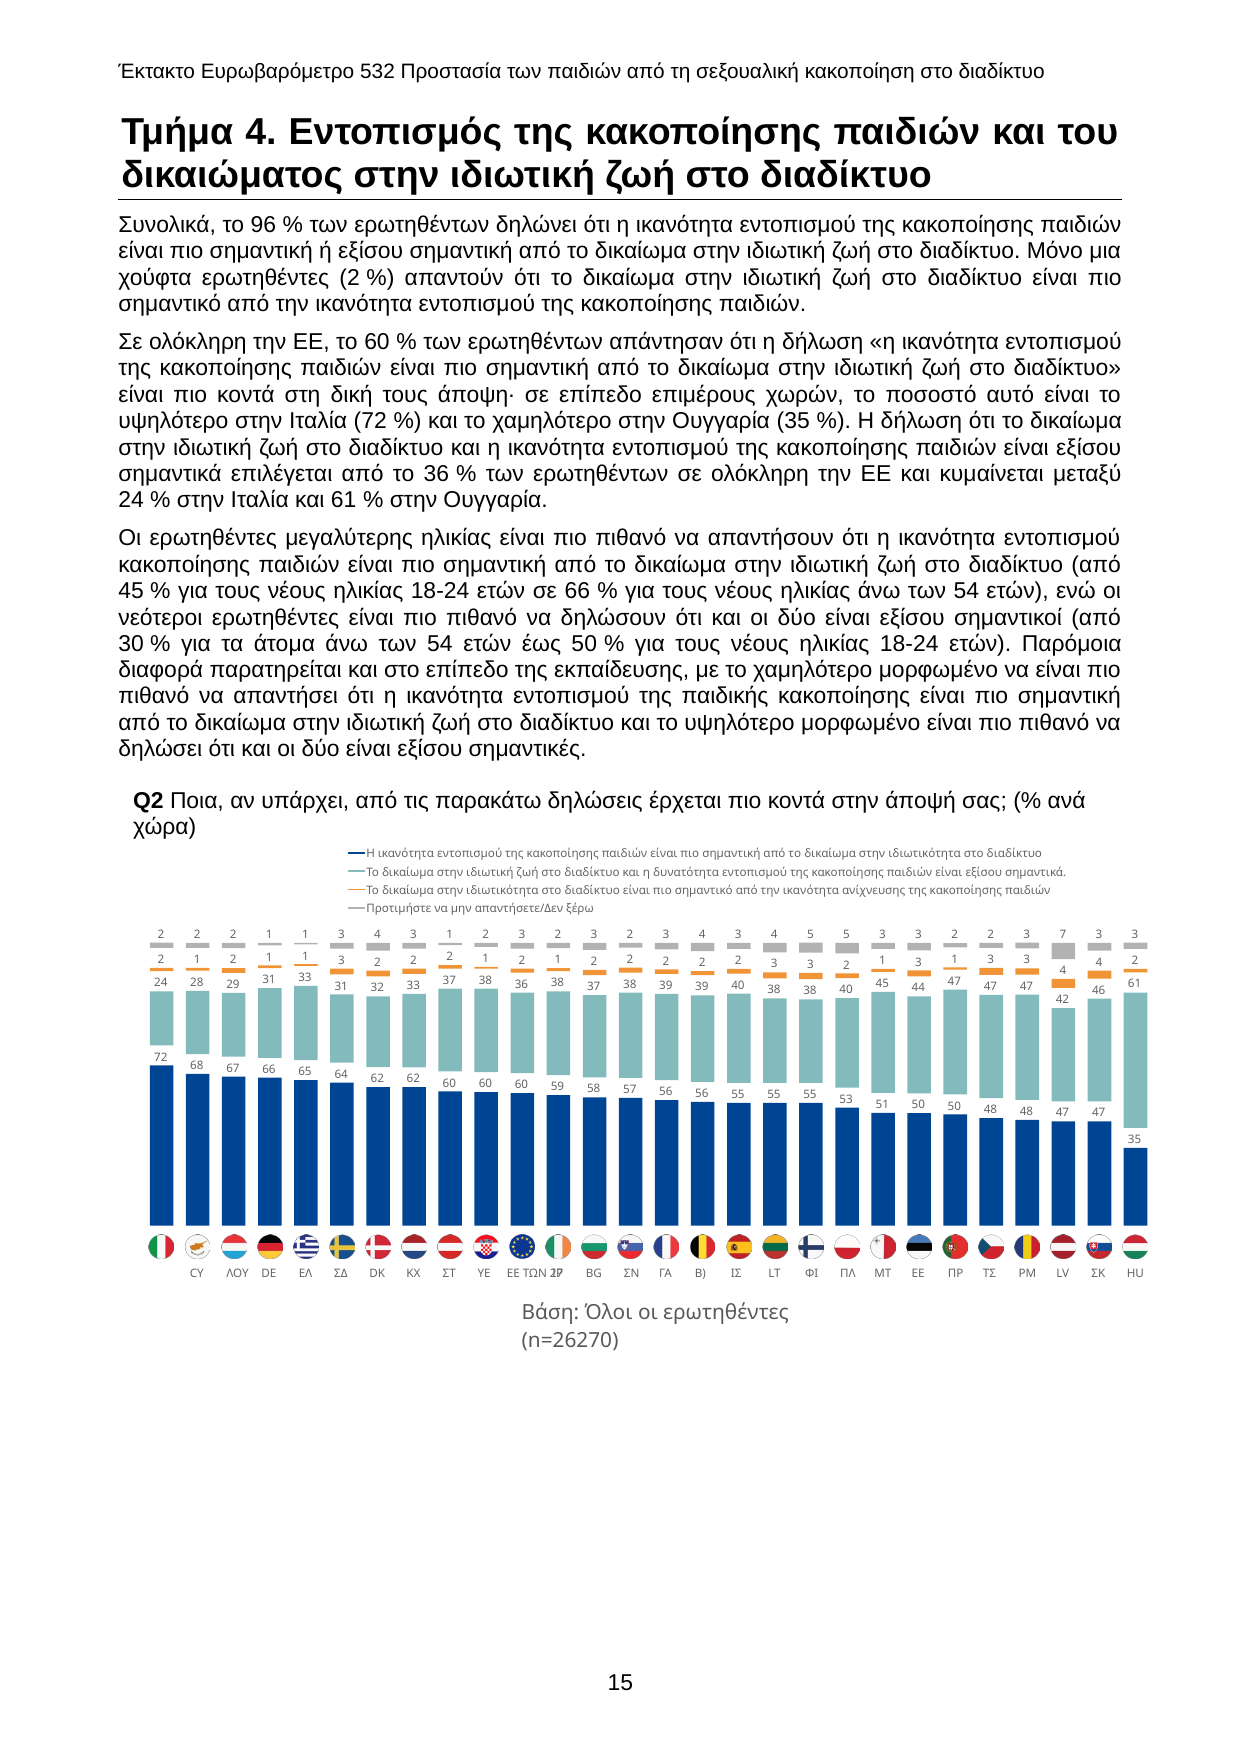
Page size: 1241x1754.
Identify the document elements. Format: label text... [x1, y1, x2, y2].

text Σε ολόκληρη την ΕΕ, το 60 % των ερωτηθέντων απάντησαν ότι η δήλωση «η ικανότητα εντοπισμού της κακοποίησης παιδιών είναι πιο σημαντική από το δικαίωμα στην ιδιωτική ζωή στο διαδίκτυο» είναι πιο κοντά στη δική τους άποψη· σε επίπεδο επιμέρους χωρών, το ποσοστό αυτό είναι το υψηλότερο στην Ιταλία (72 %) και το χαμηλότερο στην Ουγγαρία (35 %). Η δήλωση ότι το δικαίωμα στην ιδιωτική ζωή στο διαδίκτυο και η ικανότητα εντοπισμού της κακοποίησης παιδιών είναι εξίσου σημαντικά επιλέγεται από το 36 % των ερωτηθέντων σε ολόκληρη την ΕΕ και κυμαίνεται μεταξύ 24 % στην Ιταλία και 61 % στην Ουγγαρία. [118, 328, 1122, 512]
picture [942, 1234, 968, 1259]
picture [1122, 1234, 1148, 1259]
picture [185, 1234, 210, 1259]
picture [545, 1234, 571, 1259]
picture [148, 1234, 174, 1259]
picture [870, 1234, 896, 1259]
picture [1050, 1234, 1076, 1259]
picture [401, 1234, 427, 1259]
picture [509, 1234, 535, 1259]
picture [617, 1234, 643, 1259]
picture [1014, 1234, 1040, 1259]
picture [798, 1234, 824, 1259]
picture [762, 1234, 788, 1259]
picture [906, 1234, 932, 1259]
picture [365, 1234, 391, 1259]
picture [473, 1234, 499, 1259]
text Οι ερωτηθέντες μεγαλύτερης ηλικίας είναι πιο πιθανό να απαντήσουν ότι η ικανότητα εντοπισμού κακοποίησης παιδιών είναι πιο σημαντική από το δικαίωμα στην ιδιωτική ζωή στο διαδίκτυο (από 45 % για τους νέους ηλικίας 18-24 ετών σε 66 % για τους νέους ηλικίας άνω των 54 ετών), ενώ οι νεότεροι ερωτηθέντες είναι πιο πιθανό να δηλώσουν ότι και οι δύο είναι εξίσου σημαντικοί (από 30 % για τα άτομα άνω των 54 ετών έως 50 % για τους νέους ηλικίας 18-24 ετών). Παρόμοια διαφορά παρατηρείται και στο επίπεδο της εκπαίδευσης, με το χαμηλότερο μορφωμένο να είναι πιο πιθανό να απαντήσει ότι η ικανότητα εντοπισμού της παιδικής κακοποίησης είναι πιο σημαντική από το δικαίωμα στην ιδιωτική ζωή στο διαδίκτυο και το υψηλότερο μορφωμένο είναι πιο πιθανό να δηλώσει ότι και οι δύο είναι εξίσου σημαντικές. [118, 524, 1122, 762]
picture [726, 1234, 752, 1259]
picture [293, 1234, 319, 1259]
picture [221, 1234, 247, 1259]
subtitle Τμήμα 4. Εντοπισμός της κακοποίησης παιδιών και του δικαιώματος στην ιδιωτική ζωή στο διαδίκτυο [118, 107, 1122, 199]
picture [581, 1234, 607, 1259]
text Συνολικά, το 96 % των ερωτηθέντων δηλώνει ότι η ικανότητα εντοπισμού της κακοποίησης παιδιών είναι πιο σημαντική ή εξίσου σημαντική από το δικαίωμα στην ιδιωτική ζωή στο διαδίκτυο. Μόνο μια χούφτα ερωτηθέντες (2 %) απαντούν ότι το δικαίωμα στην ιδιωτική ζωή στο διαδίκτυο είναι πιο σημαντικό από την ικανότητα εντοπισμού της κακοποίησης παιδιών. [118, 211, 1122, 316]
picture [978, 1234, 1004, 1259]
picture [690, 1234, 715, 1259]
picture [653, 1234, 679, 1259]
picture [257, 1234, 283, 1259]
picture [1086, 1234, 1112, 1259]
picture [834, 1234, 860, 1259]
picture [329, 1234, 355, 1259]
picture [437, 1234, 463, 1259]
